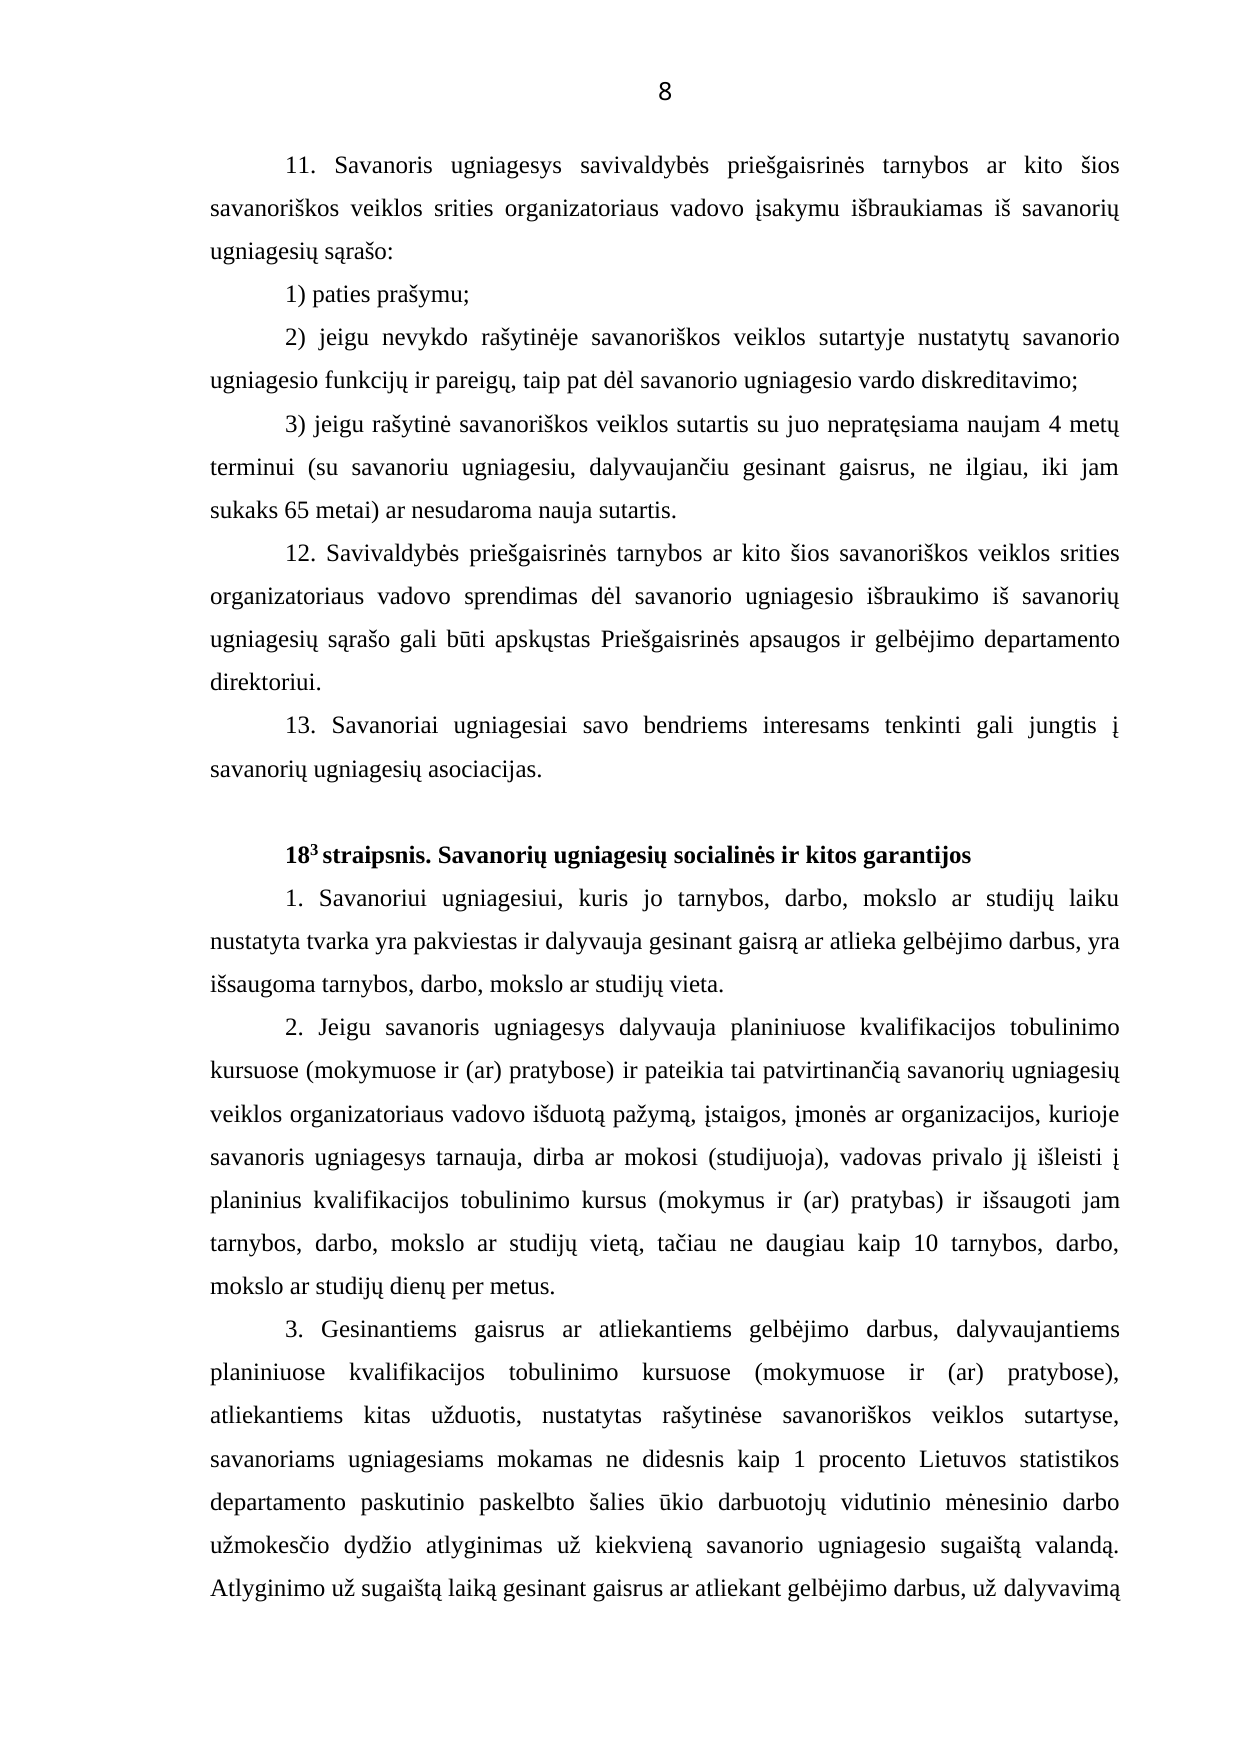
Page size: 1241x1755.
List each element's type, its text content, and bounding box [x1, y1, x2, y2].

text 183 straipsnis. Savanorių ugniagesių socialinės ir kitos garantijos [210, 840, 1120, 869]
text 11. Savanoris ugniagesys savivaldybės priešgaisrinės tarnybos ar kito šios savanoriškos veiklos srities organizatoriaus vadovo įsakymu išbraukiamas iš savanorių ugniagesių sąrašo: [210, 150, 1120, 265]
text 1. Savanoriui ugniagesiui, kuris jo tarnybos, darbo, mokslo ar studijų laiku nustatyta tvarka yra pakviestas ir dalyvauja gesinant gaisrą ar atlieka gelbėjimo darbus, yra išsaugoma tarnybos, darbo, mokslo ar studijų vieta. [210, 883, 1120, 998]
text 2. Jeigu savanoris ugniagesys dalyvauja planiniuose kvalifikacijos tobulinimo kursuose (mokymuose ir (ar) pratybose) ir pateikia tai patvirtinančią savanorių ugniagesių veiklos organizatoriaus vadovo išduotą pažymą, įstaigos, įmonės ar organizacijos, kurioje savanoris ugniagesys tarnauja, dirba ar mokosi (studijuoja), vadovas privalo jį išleisti į planinius kvalifikacijos tobulinimo kursus (mokymus ir (ar) pratybas) ir išsaugoti jam tarnybos, darbo, mokslo ar studijų vietą, tačiau ne daugiau kaip 10 tarnybos, darbo, mokslo ar studijų dienų per metus. [210, 1012, 1120, 1300]
text 3) jeigu rašytinė savanoriškos veiklos sutartis su juo nepratęsiama naujam 4 metų terminui (su savanoriu ugniagesiu, dalyvaujančiu gesinant gaisrus, ne ilgiau, iki jam sukaks 65 metai) ar nesudaroma nauja sutartis. [210, 409, 1120, 524]
text 1) paties prašymu; [210, 279, 1120, 308]
text 2) jeigu nevykdo rašytinėje savanoriškos veiklos sutartyje nustatytų savanorio ugniagesio funkcijų ir pareigų, taip pat dėl savanorio ugniagesio vardo diskreditavimo; [210, 322, 1120, 394]
text 3. Gesinantiems gaisrus ar atliekantiems gelbėjimo darbus, dalyvaujantiems planiniuose kvalifikacijos tobulinimo kursuose (mokymuose ir (ar) pratybose), atliekantiems kitas užduotis, nustatytas rašytinėse savanoriškos veiklos sutartyse, savanoriams ugniagesiams mokamas ne didesnis kaip 1 procento Lietuvos statistikos departamento paskutinio paskelbto šalies ūkio darbuotojų vidutinio mėnesinio darbo užmokesčio dydžio atlyginimas už kiekvieną savanorio ugniagesio sugaištą valandą. Atlyginimo už sugaištą laiką gesinant gaisrus ar atliekant gelbėjimo darbus, už dalyvavimą [210, 1314, 1120, 1602]
text 13. Savanoriai ugniagesiai savo bendriems interesams tenkinti gali jungtis į savanorių ugniagesių asociacijas. [210, 711, 1120, 782]
text 12. Savivaldybės priešgaisrinės tarnybos ar kito šios savanoriškos veiklos srities organizatoriaus vadovo sprendimas dėl savanorio ugniagesio išbraukimo iš savanorių ugniagesių sąrašo gali būti apskųstas Priešgaisrinės apsaugos ir gelbėjimo departamento direktoriui. [210, 538, 1120, 696]
